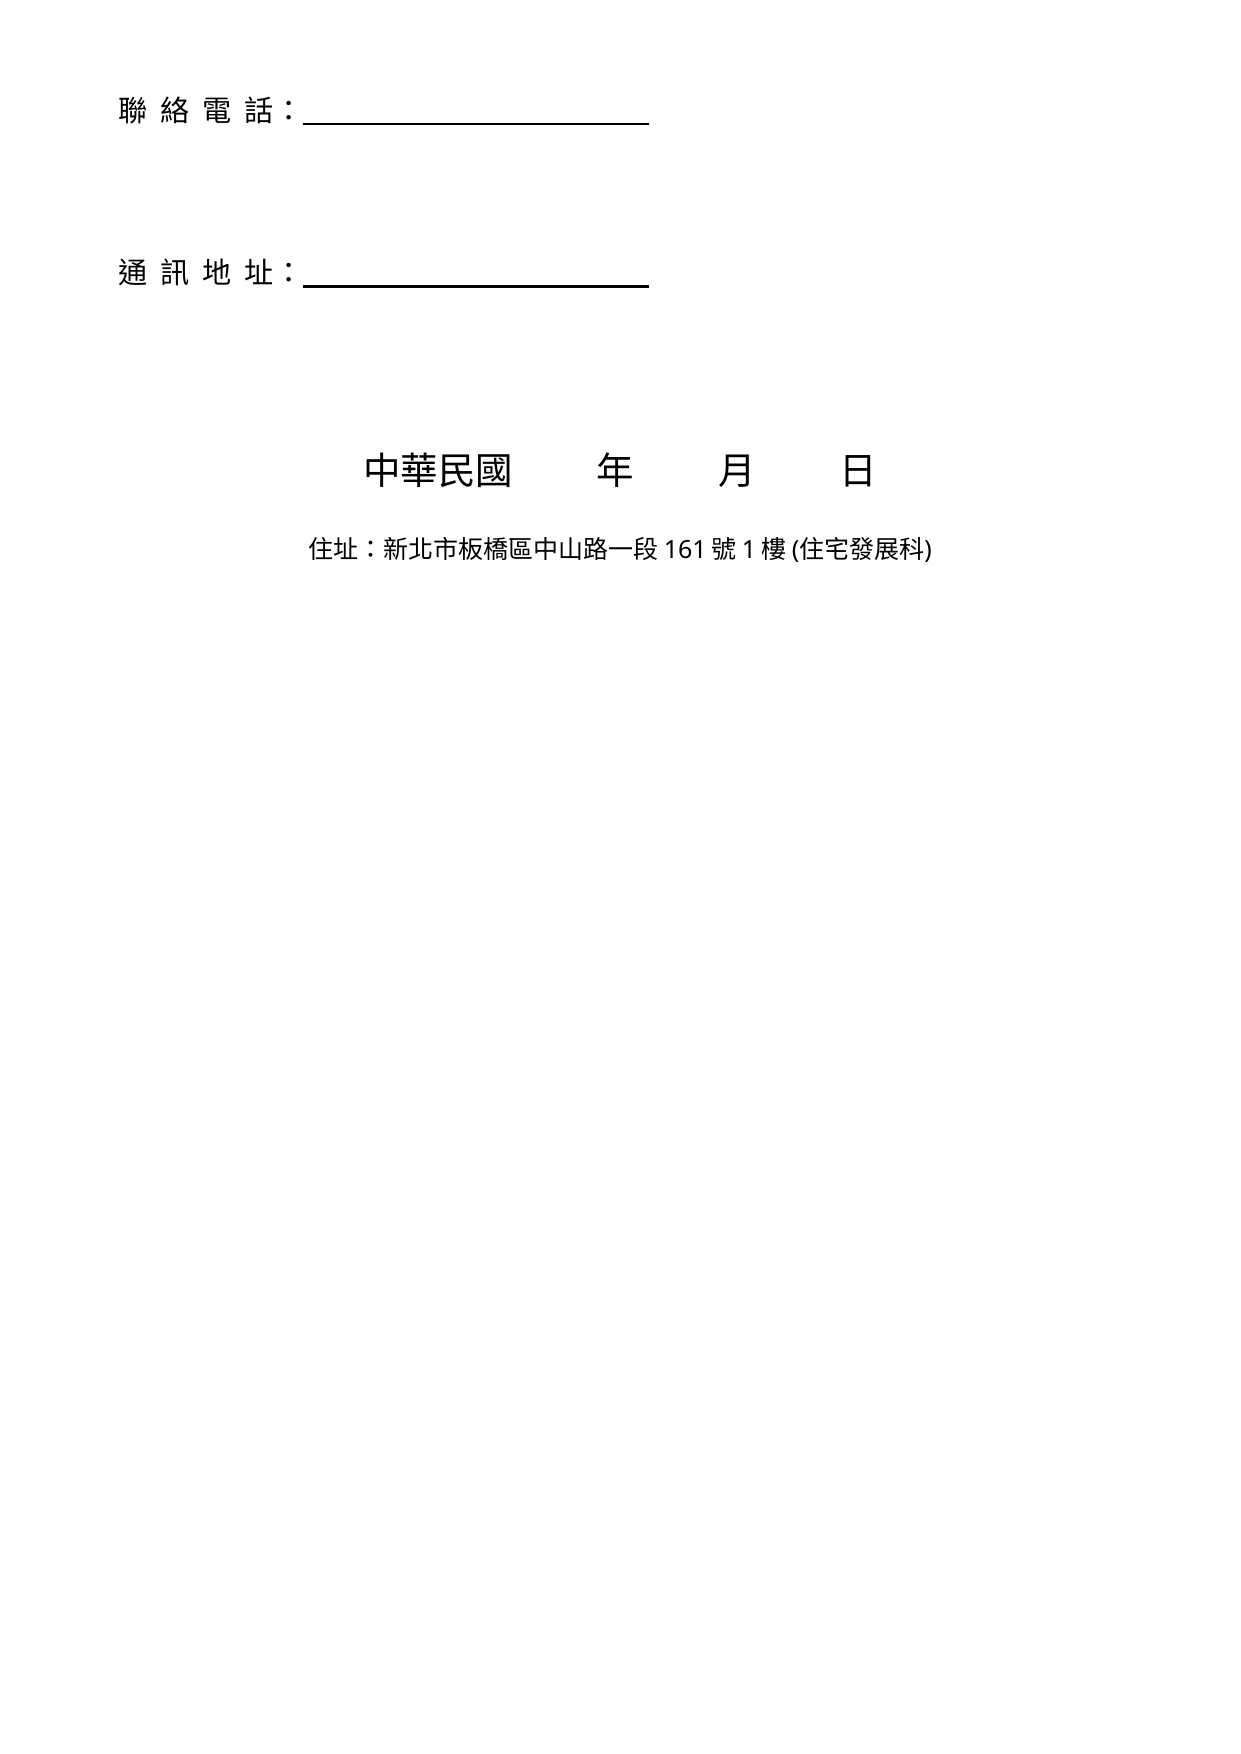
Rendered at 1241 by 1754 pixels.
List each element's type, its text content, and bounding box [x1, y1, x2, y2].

text 通 訊 地 址： [118, 233, 1122, 308]
text 住址：新北市板橋區中山路一段161號1樓 (住宅發展科) [118, 529, 1122, 567]
text 中華民國 年 月 日 [118, 430, 1122, 505]
text 聯 絡 電 話： [118, 71, 1122, 146]
